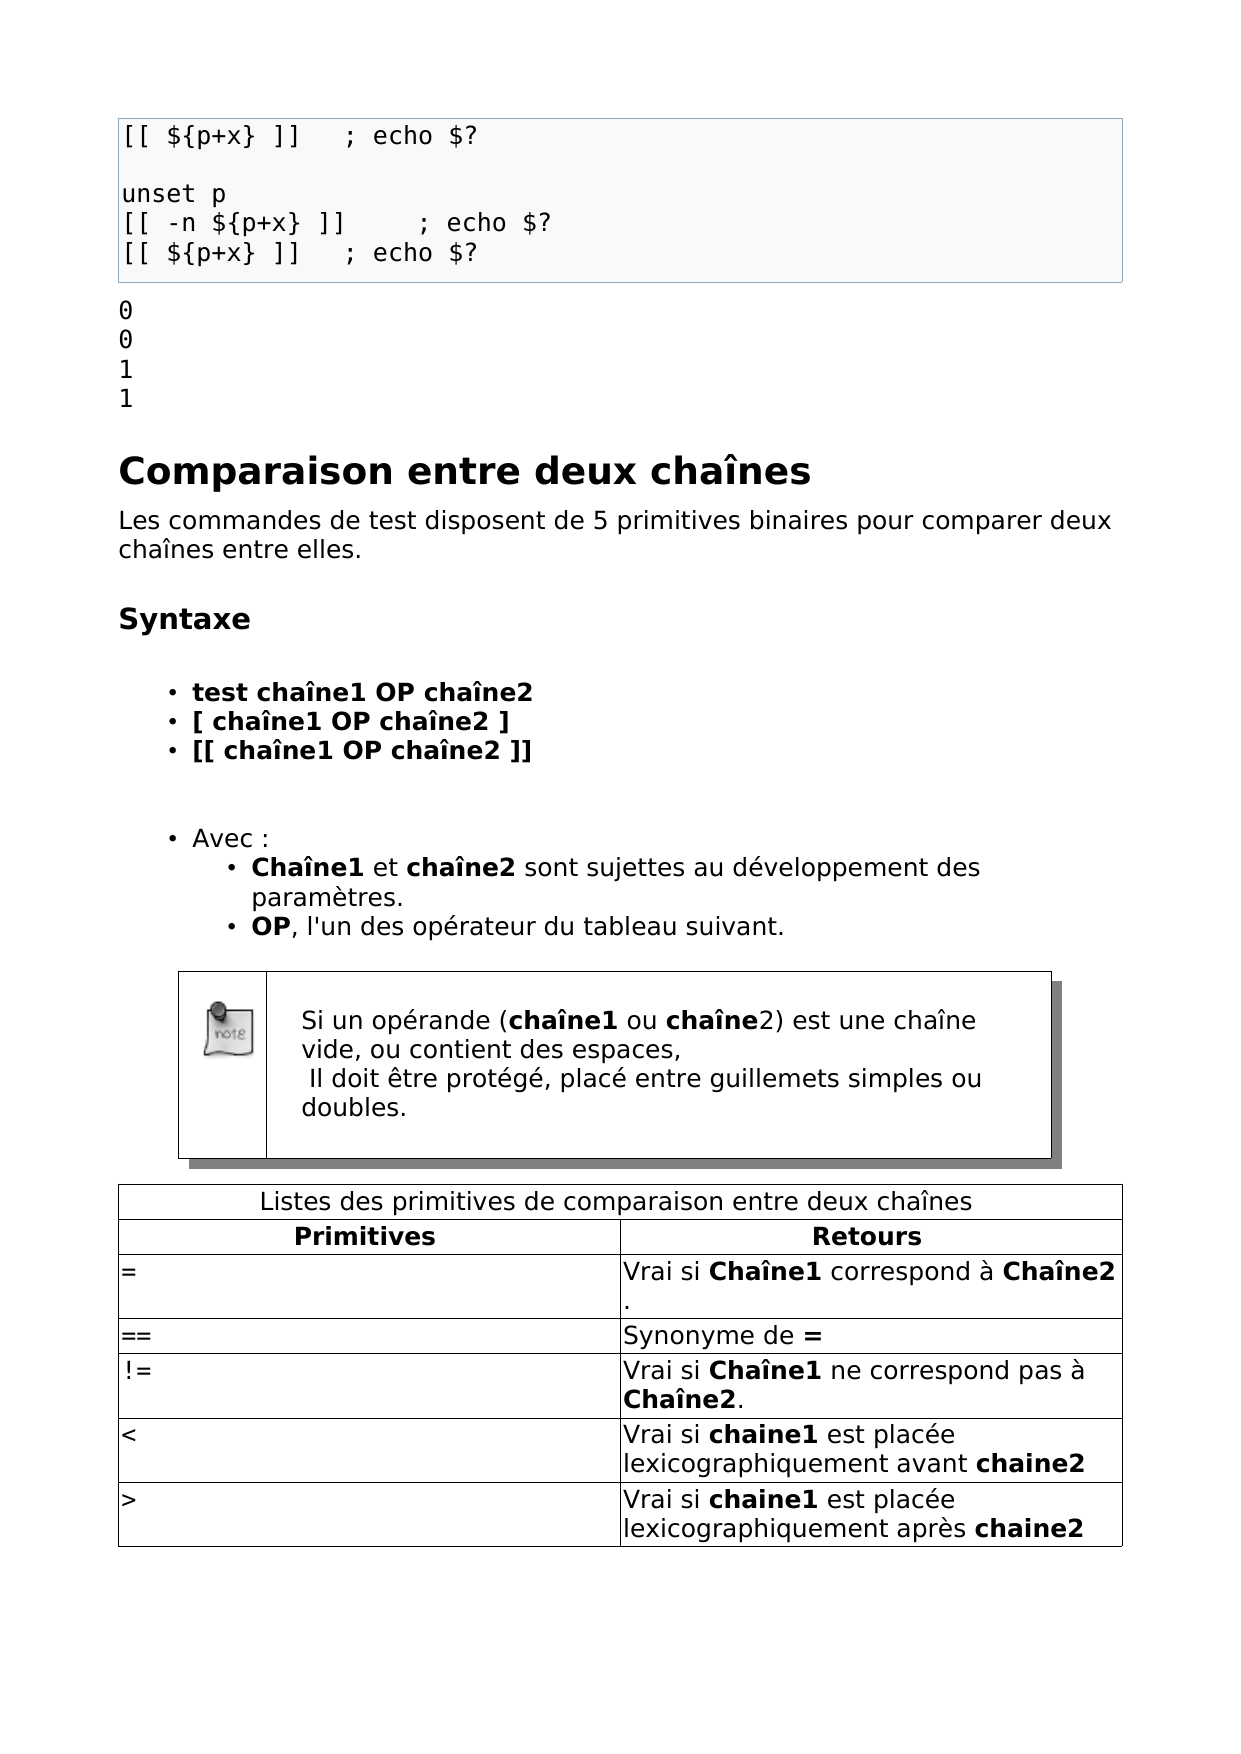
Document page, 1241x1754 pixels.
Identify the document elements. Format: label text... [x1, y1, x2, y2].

subtitle Syntaxe [118, 602, 1122, 636]
table_cell > [119, 1483, 620, 1546]
text Les commandes de test disposent de 5 primitives binaires pour comparer deux chaînes entre elles. [118, 506, 1122, 564]
table_cell != [119, 1354, 620, 1417]
table_cell Synonyme de = [621, 1319, 1122, 1353]
list test chaîne1 OP chaîne2 [177, 678, 1122, 707]
table_header [179, 972, 266, 1158]
table_cell Vrai si chaine1 est placée lexicographiquement après chaine2 [621, 1483, 1122, 1546]
table_cell Retours [621, 1220, 1122, 1254]
table_cell Vrai si chaine1 est placée lexicographiquement avant chaine2 [621, 1419, 1122, 1482]
list [[ chaîne1 OP chaîne2 ]] [177, 736, 1122, 765]
list Chaîne1 et chaîne2 sont sujettes au développement des paramètres. [236, 853, 1122, 912]
list [ chaîne1 OP chaîne2 ] [177, 707, 1122, 736]
picture [190, 994, 266, 1070]
table_cell Vrai si Chaîne1 correspond à Chaîne2 . [621, 1255, 1122, 1318]
table_header [[ ${p+x} ]] ; echo $? unset p [[ -n ${p+x} ]] ; echo $? [[ ${p+x} ]] ; echo $? [119, 119, 1122, 282]
table_cell Vrai si Chaîne1 ne correspond pas à Chaîne2. [621, 1354, 1122, 1417]
list Avec : [177, 824, 1122, 853]
list OP, l'un des opérateur du tableau suivant. [236, 912, 1122, 941]
subtitle Comparaison entre deux chaînes [118, 450, 1122, 494]
table_cell < [119, 1419, 620, 1482]
table_header Listes des primitives de comparaison entre deux chaînes [119, 1185, 1122, 1219]
table_cell == [119, 1319, 620, 1353]
table_header Si un opérande (chaîne1 ou chaîne2) est une chaîne vide, ou contient des espaces, Il doit être protégé, placé entre guillemets simples ou doubles. [267, 972, 1051, 1158]
table_cell Primitives [119, 1220, 620, 1254]
text 0 0 1 1 [118, 297, 1122, 413]
table_cell = [119, 1255, 620, 1318]
